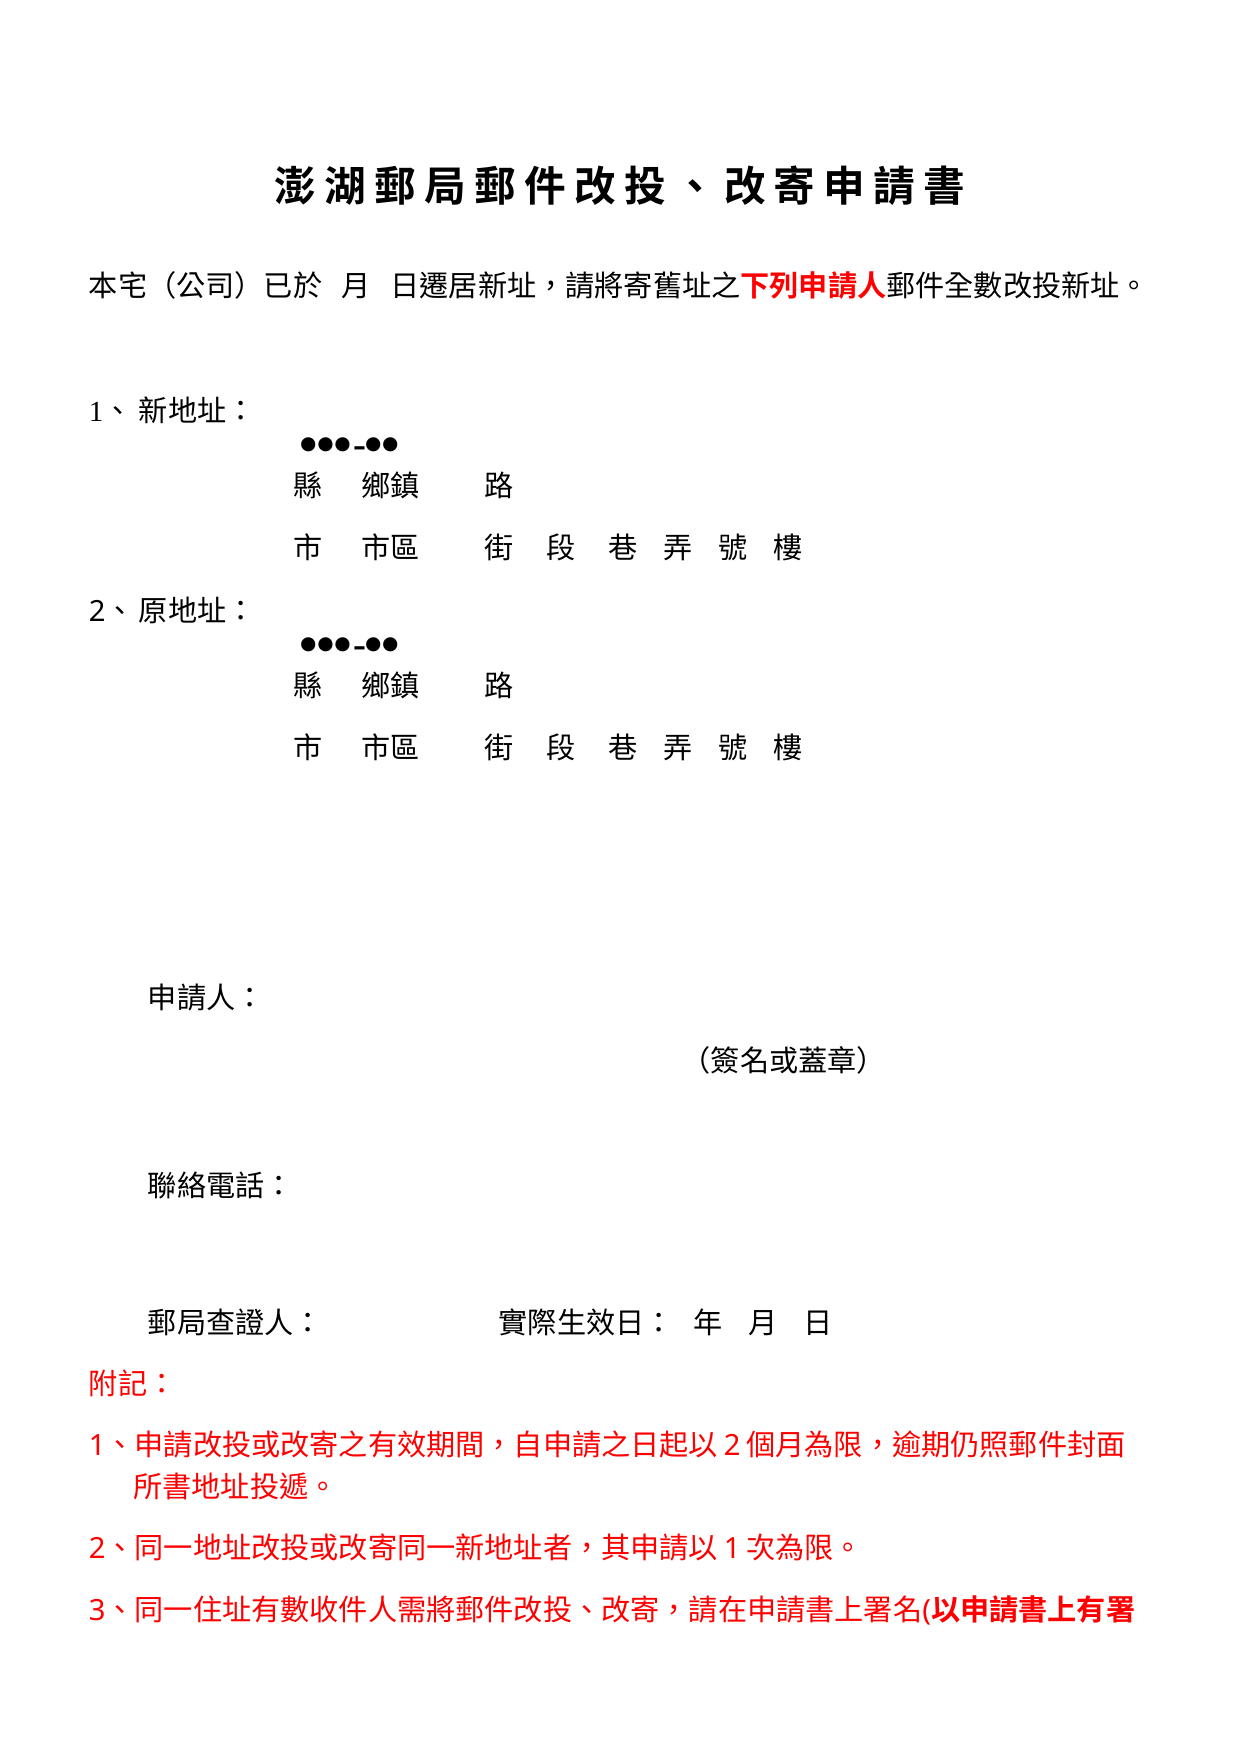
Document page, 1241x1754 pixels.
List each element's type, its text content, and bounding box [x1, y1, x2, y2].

text 1、申請改投或改寄之有效期間，自申請之日起以2個月為限，逾期仍照郵件封面所書地址投遞。 [89, 1421, 1151, 1506]
text - [176, 429, 764, 467]
list 新地址： [89, 367, 1151, 479]
text - [176, 629, 1152, 667]
text 附記： [89, 1360, 1151, 1403]
text （簽名或蓋章） [439, 1017, 1151, 1079]
text 申請人： [148, 954, 1151, 1017]
text 縣 鄉鎮 路 [293, 667, 1152, 704]
list 原地址： [89, 567, 1151, 629]
text 澎湖郵局郵件改投、改寄申請書 [89, 142, 1151, 204]
text 2、同一地址改投或改寄同一新地址者，其申請以1次為限。 [89, 1525, 1151, 1567]
text 聯絡電話： [148, 1142, 1151, 1204]
text 本宅（公司）已於 月 日遷居新址，請將寄舊址之下列申請人郵件全數改投新址。 [89, 242, 1151, 304]
text 縣 鄉鎮 路 [293, 467, 1152, 504]
text 3、同一住址有數收件人需將郵件改投、改寄，請在申請書上署名(以申請書上有署 [89, 1586, 1150, 1628]
text 郵局查證人： 實際生效日： 年 月 日 [148, 1279, 1151, 1342]
text 市 市區 街 段 巷 弄 號 樓 [293, 704, 1152, 767]
text [951, 429, 1152, 467]
text 市 市區 街 段 巷 弄 號 樓 [293, 504, 1152, 567]
